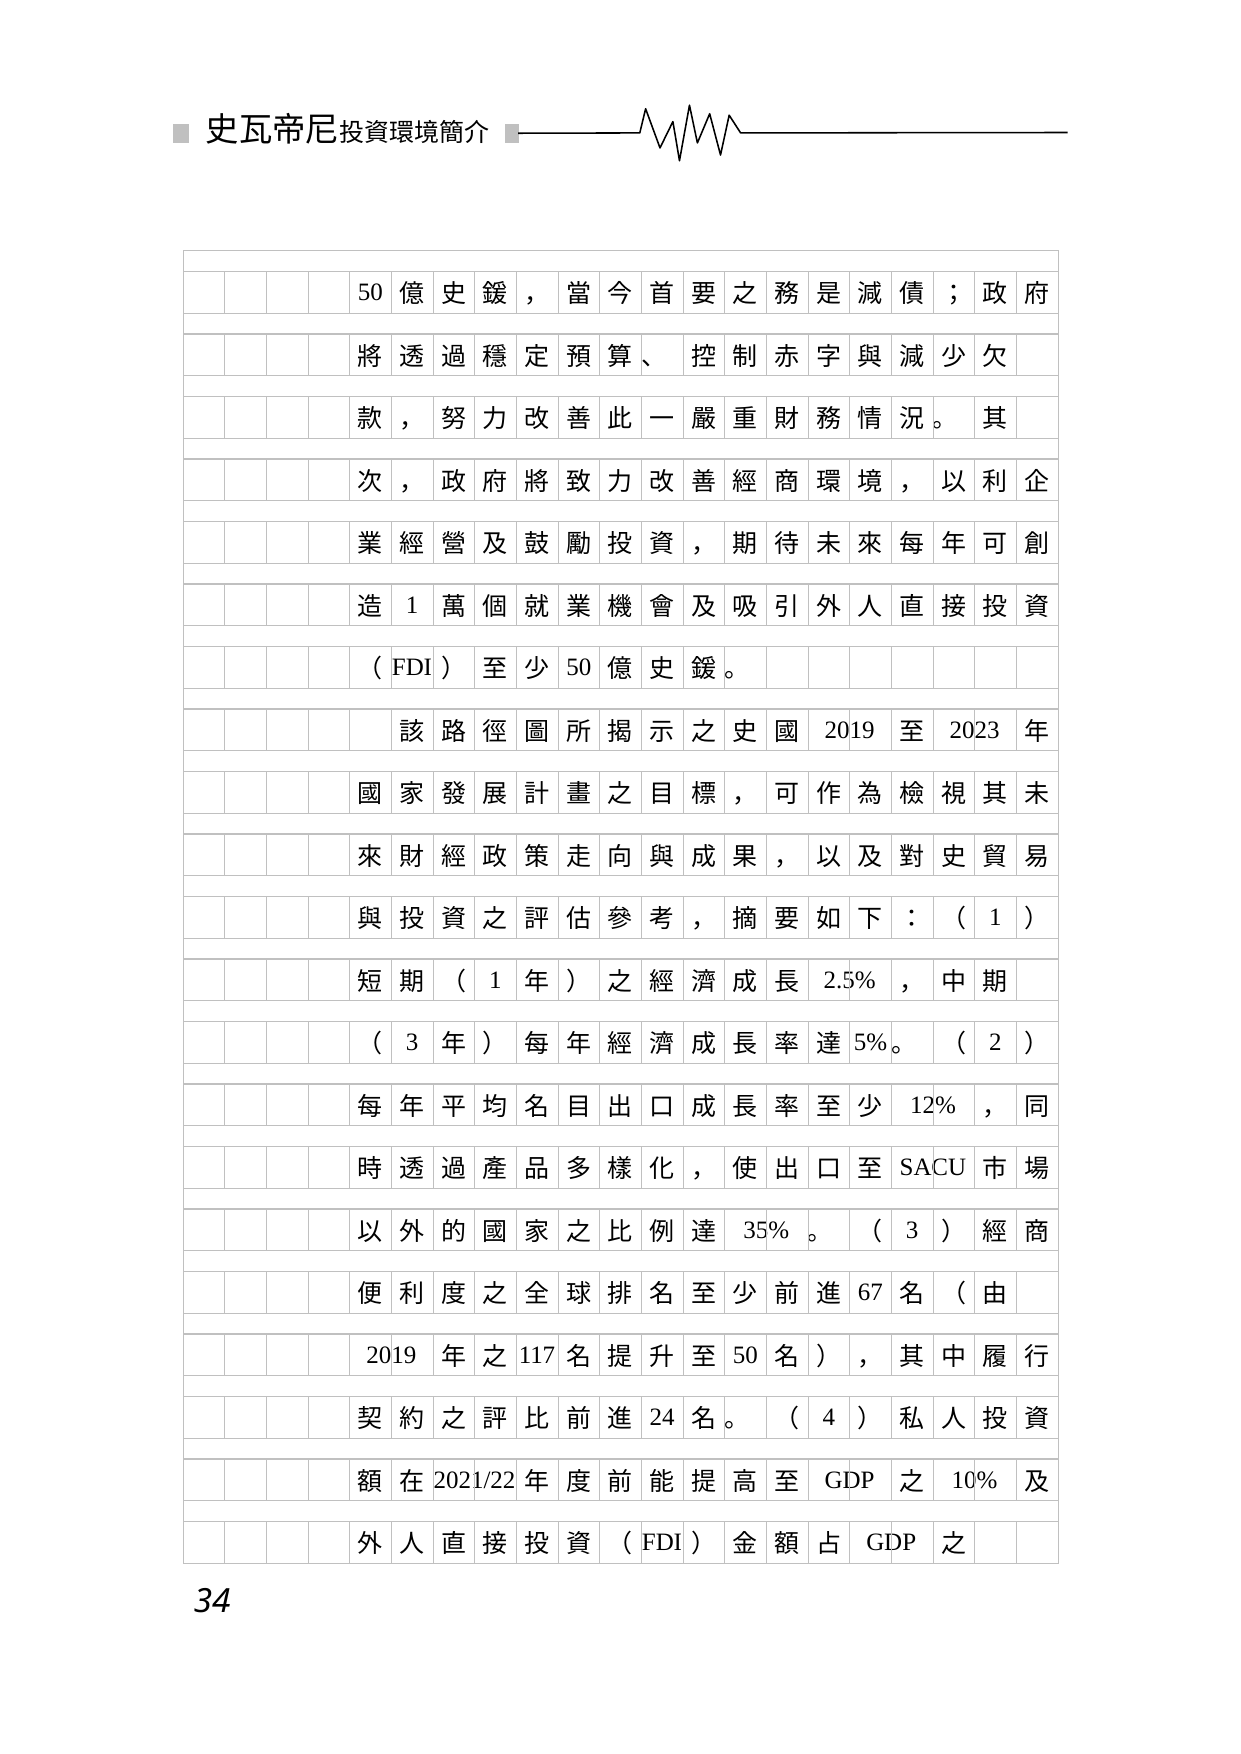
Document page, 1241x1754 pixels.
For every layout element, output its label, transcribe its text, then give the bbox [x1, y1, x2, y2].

text 史國總理Ambrose Dlamini於2019年5月13日宣示政策指出，政府目前債務已高達50億史鍰，當今首要之務是減債；政府將透過穩定預算、控制赤字與減少欠款，努力改善此一嚴重財務情況。其次，政府將致力改善經商環境，以利企業經營及鼓勵投資，期待未來每年可創造1萬個就業機會及吸引外人直接投資（FDI）至少50億史鍰。 [330, 314, 1058, 333]
text 該路徑圖所揭示之史國2019至2023年國家發展計畫之目標，可作為檢視其未來財經政策走向與成果，以及對史貿易與投資之評估參考，摘要如下：（1）短期（1年）之經濟成長2.5%，中期（3年）每年經濟成長率達5%。（2）每年平均名目出口成長率至少12%，同時透過產品多樣化，使出口至SACU市場以外的國家之比例達35%。（3）經商便利度之全球排名至少前進67名（由2019年之117名提升至50名），其中履行契約之評比前進24名。（4）私人投資額在2021/22年度前能提高至GDP之10%及外人直接投資（FDI）金額占GDP之3.5%。（5）失業率（寬鬆的定義）穩定在31%以下。 [330, 1126, 1058, 1146]
text 該路徑圖所揭示之史國2019至2023年國家發展計畫之目標，可作為檢視其未來財經政策走向與成果，以及對史貿易與投資之評估參考，摘要如下：（1）短期（1年）之經濟成長2.5%，中期（3年）每年經濟成長率達5%。（2）每年平均名目出口成長率至少12%，同時透過產品多樣化，使出口至SACU市場以外的國家之比例達35%。（3）經商便利度之全球排名至少前進67名（由2019年之117名提升至50名），其中履行契約之評比前進24名。（4）私人投資額在2021/22年度前能提高至GDP之10%及外人直接投資（FDI）金額占GDP之3.5%。（5）失業率（寬鬆的定義）穩定在31%以下。 [330, 1001, 1058, 1021]
text 史國總理Ambrose Dlamini於2019年5月13日宣示政策指出，政府目前債務已高達50億史鍰，當今首要之務是減債；政府將透過穩定預算、控制赤字與減少欠款，努力改善此一嚴重財務情況。其次，政府將致力改善經商環境，以利企業經營及鼓勵投資，期待未來每年可創造1萬個就業機會及吸引外人直接投資（FDI）至少50億史鍰。 [330, 376, 1058, 396]
text 該路徑圖所揭示之史國2019至2023年國家發展計畫之目標，可作為檢視其未來財經政策走向與成果，以及對史貿易與投資之評估參考，摘要如下：（1）短期（1年）之經濟成長2.5%，中期（3年）每年經濟成長率達5%。（2）每年平均名目出口成長率至少12%，同時透過產品多樣化，使出口至SACU市場以外的國家之比例達35%。（3）經商便利度之全球排名至少前進67名（由2019年之117名提升至50名），其中履行契約之評比前進24名。（4）私人投資額在2021/22年度前能提高至GDP之10%及外人直接投資（FDI）金額占GDP之3.5%。（5）失業率（寬鬆的定義）穩定在31%以下。 [330, 1314, 1058, 1333]
text 史國總理Ambrose Dlamini於2019年5月13日宣示政策指出，政府目前債務已高達50億史鍰，當今首要之務是減債；政府將透過穩定預算、控制赤字與減少欠款，努力改善此一嚴重財務情況。其次，政府將致力改善經商環境，以利企業經營及鼓勵投資，期待未來每年可創造1萬個就業機會及吸引外人直接投資（FDI）至少50億史鍰。 [330, 501, 1058, 521]
text 該路徑圖所揭示之史國2019至2023年國家發展計畫之目標，可作為檢視其未來財經政策走向與成果，以及對史貿易與投資之評估參考，摘要如下：（1）短期（1年）之經濟成長2.5%，中期（3年）每年經濟成長率達5%。（2）每年平均名目出口成長率至少12%，同時透過產品多樣化，使出口至SACU市場以外的國家之比例達35%。（3）經商便利度之全球排名至少前進67名（由2019年之117名提升至50名），其中履行契約之評比前進24名。（4）私人投資額在2021/22年度前能提高至GDP之10%及外人直接投資（FDI）金額占GDP之3.5%。（5）失業率（寬鬆的定義）穩定在31%以下。 [330, 876, 1058, 896]
text 該路徑圖所揭示之史國2019至2023年國家發展計畫之目標，可作為檢視其未來財經政策走向與成果，以及對史貿易與投資之評估參考，摘要如下：（1）短期（1年）之經濟成長2.5%，中期（3年）每年經濟成長率達5%。（2）每年平均名目出口成長率至少12%，同時透過產品多樣化，使出口至SACU市場以外的國家之比例達35%。（3）經商便利度之全球排名至少前進67名（由2019年之117名提升至50名），其中履行契約之評比前進24名。（4）私人投資額在2021/22年度前能提高至GDP之10%及外人直接投資（FDI）金額占GDP之3.5%。（5）失業率（寬鬆的定義）穩定在31%以下。 [330, 1376, 1058, 1396]
text 史國總理Ambrose Dlamini於2019年5月13日宣示政策指出，政府目前債務已高達50億史鍰，當今首要之務是減債；政府將透過穩定預算、控制赤字與減少欠款，努力改善此一嚴重財務情況。其次，政府將致力改善經商環境，以利企業經營及鼓勵投資，期待未來每年可創造1萬個就業機會及吸引外人直接投資（FDI）至少50億史鍰。 [330, 439, 1058, 458]
text 史國總理Ambrose Dlamini於2019年5月13日宣示政策指出，政府目前債務已高達50億史鍰，當今首要之務是減債；政府將透過穩定預算、控制赤字與減少欠款，努力改善此一嚴重財務情況。其次，政府將致力改善經商環境，以利企業經營及鼓勵投資，期待未來每年可創造1萬個就業機會及吸引外人直接投資（FDI）至少50億史鍰。 [330, 564, 1058, 583]
text 史國總理Ambrose Dlamini於2019年5月13日宣示政策指出，政府目前債務已高達50億史鍰，當今首要之務是減債；政府將透過穩定預算、控制赤字與減少欠款，努力改善此一嚴重財務情況。其次，政府將致力改善經商環境，以利企業經營及鼓勵投資，期待未來每年可創造1萬個就業機會及吸引外人直接投資（FDI）至少50億史鍰。 [330, 251, 1058, 271]
text 該路徑圖所揭示之史國2019至2023年國家發展計畫之目標，可作為檢視其未來財經政策走向與成果，以及對史貿易與投資之評估參考，摘要如下：（1）短期（1年）之經濟成長2.5%，中期（3年）每年經濟成長率達5%。（2）每年平均名目出口成長率至少12%，同時透過產品多樣化，使出口至SACU市場以外的國家之比例達35%。（3）經商便利度之全球排名至少前進67名（由2019年之117名提升至50名），其中履行契約之評比前進24名。（4）私人投資額在2021/22年度前能提高至GDP之10%及外人直接投資（FDI）金額占GDP之3.5%。（5）失業率（寬鬆的定義）穩定在31%以下。 [330, 1439, 1058, 1458]
text 該路徑圖所揭示之史國2019至2023年國家發展計畫之目標，可作為檢視其未來財經政策走向與成果，以及對史貿易與投資之評估參考，摘要如下：（1）短期（1年）之經濟成長2.5%，中期（3年）每年經濟成長率達5%。（2）每年平均名目出口成長率至少12%，同時透過產品多樣化，使出口至SACU市場以外的國家之比例達35%。（3）經商便利度之全球排名至少前進67名（由2019年之117名提升至50名），其中履行契約之評比前進24名。（4）私人投資額在2021/22年度前能提高至GDP之10%及外人直接投資（FDI）金額占GDP之3.5%。（5）失業率（寬鬆的定義）穩定在31%以下。 [330, 1189, 1058, 1208]
text 該路徑圖所揭示之史國2019至2023年國家發展計畫之目標，可作為檢視其未來財經政策走向與成果，以及對史貿易與投資之評估參考，摘要如下：（1）短期（1年）之經濟成長2.5%，中期（3年）每年經濟成長率達5%。（2）每年平均名目出口成長率至少12%，同時透過產品多樣化，使出口至SACU市場以外的國家之比例達35%。（3）經商便利度之全球排名至少前進67名（由2019年之117名提升至50名），其中履行契約之評比前進24名。（4）私人投資額在2021/22年度前能提高至GDP之10%及外人直接投資（FDI）金額占GDP之3.5%。（5）失業率（寬鬆的定義）穩定在31%以下。 [330, 1064, 1058, 1083]
text 該路徑圖所揭示之史國2019至2023年國家發展計畫之目標，可作為檢視其未來財經政策走向與成果，以及對史貿易與投資之評估參考，摘要如下：（1）短期（1年）之經濟成長2.5%，中期（3年）每年經濟成長率達5%。（2）每年平均名目出口成長率至少12%，同時透過產品多樣化，使出口至SACU市場以外的國家之比例達35%。（3）經商便利度之全球排名至少前進67名（由2019年之117名提升至50名），其中履行契約之評比前進24名。（4）私人投資額在2021/22年度前能提高至GDP之10%及外人直接投資（FDI）金額占GDP之3.5%。（5）失業率（寬鬆的定義）穩定在31%以下。 [330, 939, 1058, 958]
text 該路徑圖所揭示之史國2019至2023年國家發展計畫之目標，可作為檢視其未來財經政策走向與成果，以及對史貿易與投資之評估參考，摘要如下：（1）短期（1年）之經濟成長2.5%，中期（3年）每年經濟成長率達5%。（2）每年平均名目出口成長率至少12%，同時透過產品多樣化，使出口至SACU市場以外的國家之比例達35%。（3）經商便利度之全球排名至少前進67名（由2019年之117名提升至50名），其中履行契約之評比前進24名。（4）私人投資額在2021/22年度前能提高至GDP之10%及外人直接投資（FDI）金額占GDP之3.5%。（5）失業率（寬鬆的定義）穩定在31%以下。 [330, 1501, 1058, 1521]
text 該路徑圖所揭示之史國2019至2023年國家發展計畫之目標，可作為檢視其未來財經政策走向與成果，以及對史貿易與投資之評估參考，摘要如下：（1）短期（1年）之經濟成長2.5%，中期（3年）每年經濟成長率達5%。（2）每年平均名目出口成長率至少12%，同時透過產品多樣化，使出口至SACU市場以外的國家之比例達35%。（3）經商便利度之全球排名至少前進67名（由2019年之117名提升至50名），其中履行契約之評比前進24名。（4）私人投資額在2021/22年度前能提高至GDP之10%及外人直接投資（FDI）金額占GDP之3.5%。（5）失業率（寬鬆的定義）穩定在31%以下。 [330, 814, 1058, 833]
text 該路徑圖所揭示之史國2019至2023年國家發展計畫之目標，可作為檢視其未來財經政策走向與成果，以及對史貿易與投資之評估參考，摘要如下：（1）短期（1年）之經濟成長2.5%，中期（3年）每年經濟成長率達5%。（2）每年平均名目出口成長率至少12%，同時透過產品多樣化，使出口至SACU市場以外的國家之比例達35%。（3）經商便利度之全球排名至少前進67名（由2019年之117名提升至50名），其中履行契約之評比前進24名。（4）私人投資額在2021/22年度前能提高至GDP之10%及外人直接投資（FDI）金額占GDP之3.5%。（5）失業率（寬鬆的定義）穩定在31%以下。 [330, 689, 1058, 708]
text 該路徑圖所揭示之史國2019至2023年國家發展計畫之目標，可作為檢視其未來財經政策走向與成果，以及對史貿易與投資之評估參考，摘要如下：（1）短期（1年）之經濟成長2.5%，中期（3年）每年經濟成長率達5%。（2）每年平均名目出口成長率至少12%，同時透過產品多樣化，使出口至SACU市場以外的國家之比例達35%。（3）經商便利度之全球排名至少前進67名（由2019年之117名提升至50名），其中履行契約之評比前進24名。（4）私人投資額在2021/22年度前能提高至GDP之10%及外人直接投資（FDI）金額占GDP之3.5%。（5）失業率（寬鬆的定義）穩定在31%以下。 [330, 1251, 1058, 1271]
text 該路徑圖所揭示之史國2019至2023年國家發展計畫之目標，可作為檢視其未來財經政策走向與成果，以及對史貿易與投資之評估參考，摘要如下：（1）短期（1年）之經濟成長2.5%，中期（3年）每年經濟成長率達5%。（2）每年平均名目出口成長率至少12%，同時透過產品多樣化，使出口至SACU市場以外的國家之比例達35%。（3）經商便利度之全球排名至少前進67名（由2019年之117名提升至50名），其中履行契約之評比前進24名。（4）私人投資額在2021/22年度前能提高至GDP之10%及外人直接投資（FDI）金額占GDP之3.5%。（5）失業率（寬鬆的定義）穩定在31%以下。 [330, 751, 1058, 771]
text 史國總理Ambrose Dlamini於2019年5月13日宣示政策指出，政府目前債務已高達50億史鍰，當今首要之務是減債；政府將透過穩定預算、控制赤字與減少欠款，努力改善此一嚴重財務情況。其次，政府將致力改善經商環境，以利企業經營及鼓勵投資，期待未來每年可創造1萬個就業機會及吸引外人直接投資（FDI）至少50億史鍰。 [330, 626, 1058, 646]
